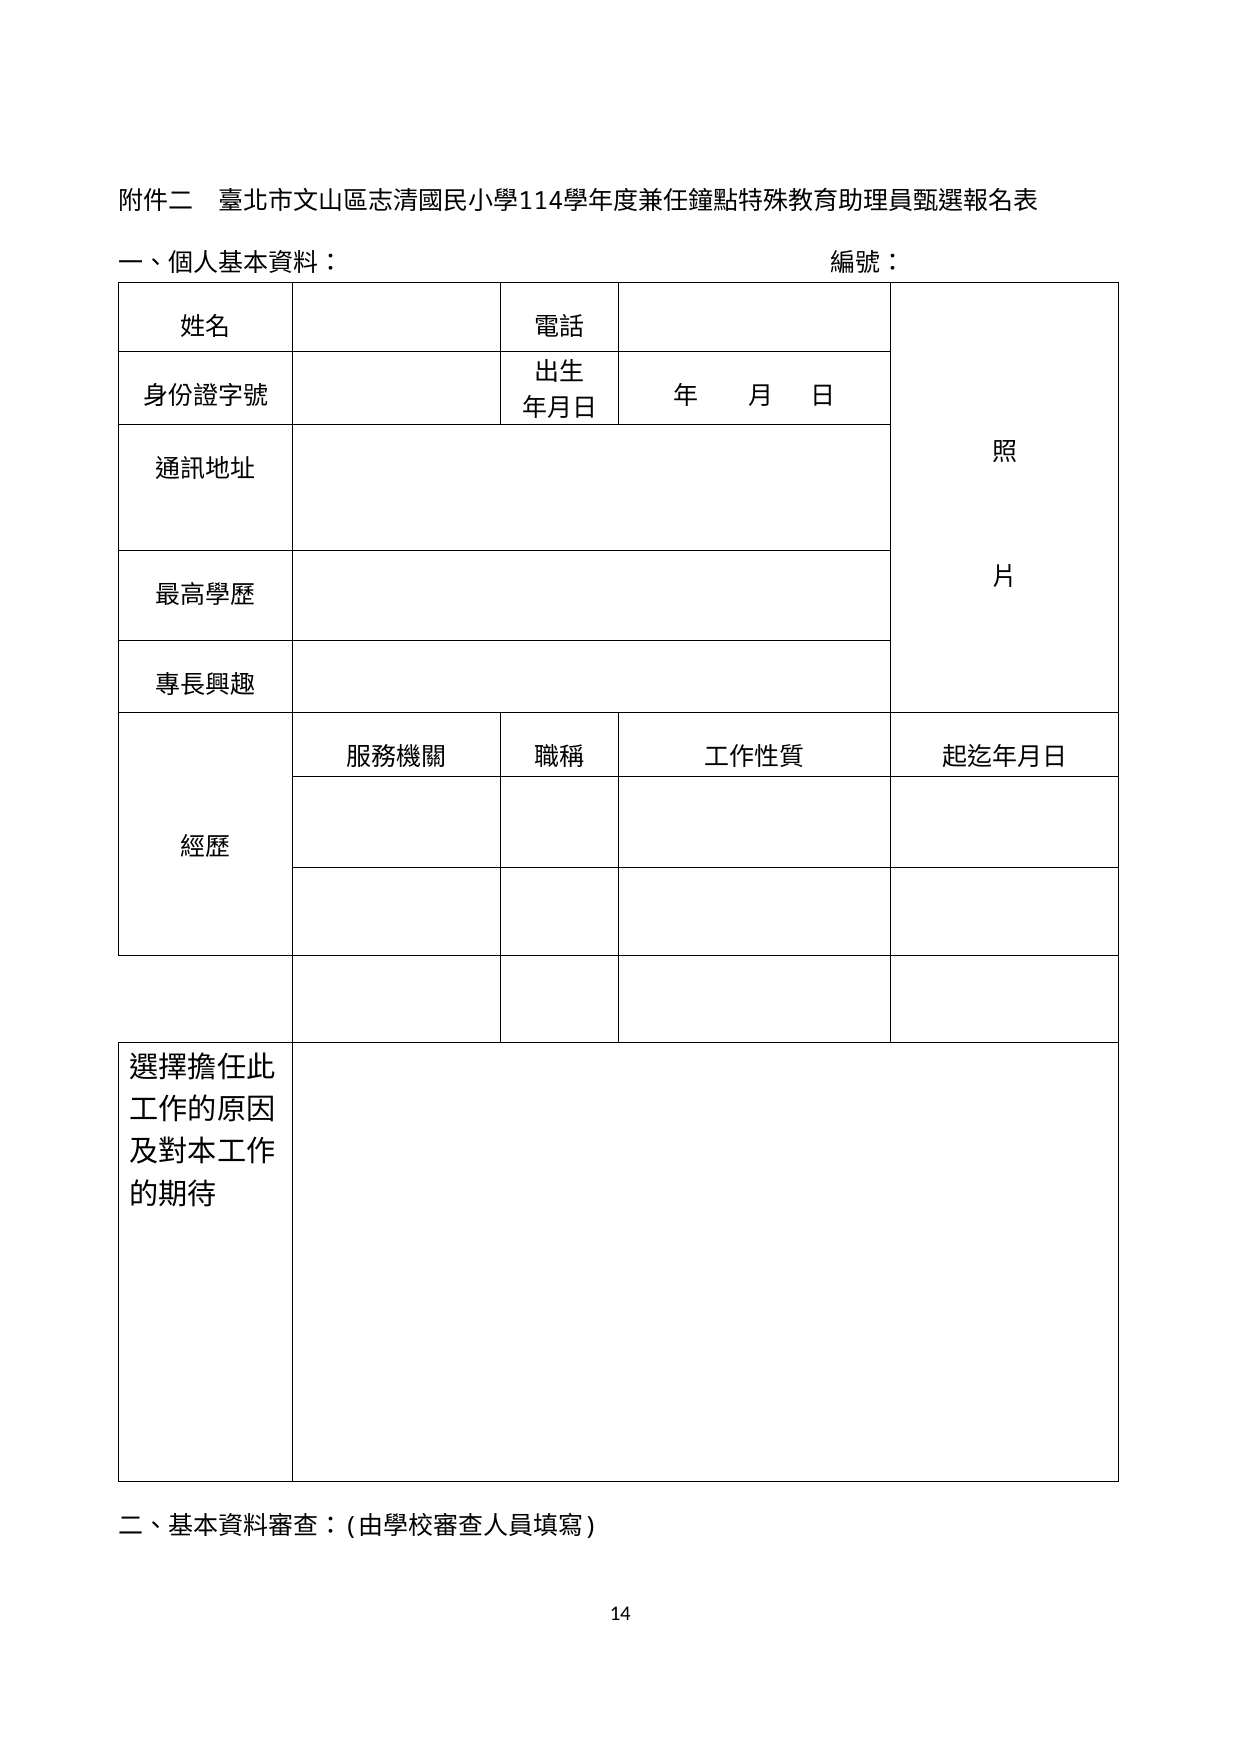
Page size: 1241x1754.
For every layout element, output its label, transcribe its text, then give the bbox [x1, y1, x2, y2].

table_cell 職稱 [501, 713, 618, 776]
text 二、基本資料審查：(由學校審查人員填寫) [118, 1482, 1122, 1544]
table_cell 年 月 日 [619, 352, 890, 424]
table_cell [293, 868, 500, 955]
table_cell [501, 956, 618, 1042]
table_cell 選擇擔任此工作的原因及對本工作的期待 [119, 1043, 292, 1481]
table_cell [891, 777, 1118, 867]
table_header 姓名 [119, 283, 292, 351]
table_cell [619, 777, 890, 867]
table_cell [619, 956, 890, 1042]
table_cell 起迄年月日 [891, 713, 1118, 776]
table_cell [293, 425, 890, 550]
text 附件二 臺北市文山區志清國民小學114學年度兼任鐘點特殊教育助理員甄選報名表 [118, 157, 1122, 219]
table_cell 通訊地址 [119, 425, 292, 550]
table_cell [293, 352, 500, 424]
table_header 照 片 [891, 283, 1118, 712]
table_cell [501, 777, 618, 867]
table_cell [293, 956, 500, 1042]
table_cell [501, 868, 618, 955]
table_cell [891, 868, 1118, 955]
table_header 電話 [501, 283, 618, 351]
table_cell [293, 551, 890, 639]
table_cell 身份證字號 [119, 352, 292, 424]
table_cell [619, 868, 890, 955]
table_header [293, 283, 500, 351]
table_cell 工作性質 [619, 713, 890, 776]
table_cell [293, 777, 500, 867]
table_cell 出生 年月日 [501, 352, 618, 424]
table_cell [293, 641, 890, 712]
table_cell 經歷 [119, 713, 292, 955]
table_header [619, 283, 890, 351]
table_cell 最高學歷 [119, 551, 292, 639]
text 一、個人基本資料： 編號： [118, 219, 1122, 282]
table_cell 專長興趣 [119, 641, 292, 712]
table_cell 服務機關 [293, 713, 500, 776]
table_cell [891, 956, 1118, 1042]
table_cell [293, 1043, 1118, 1481]
